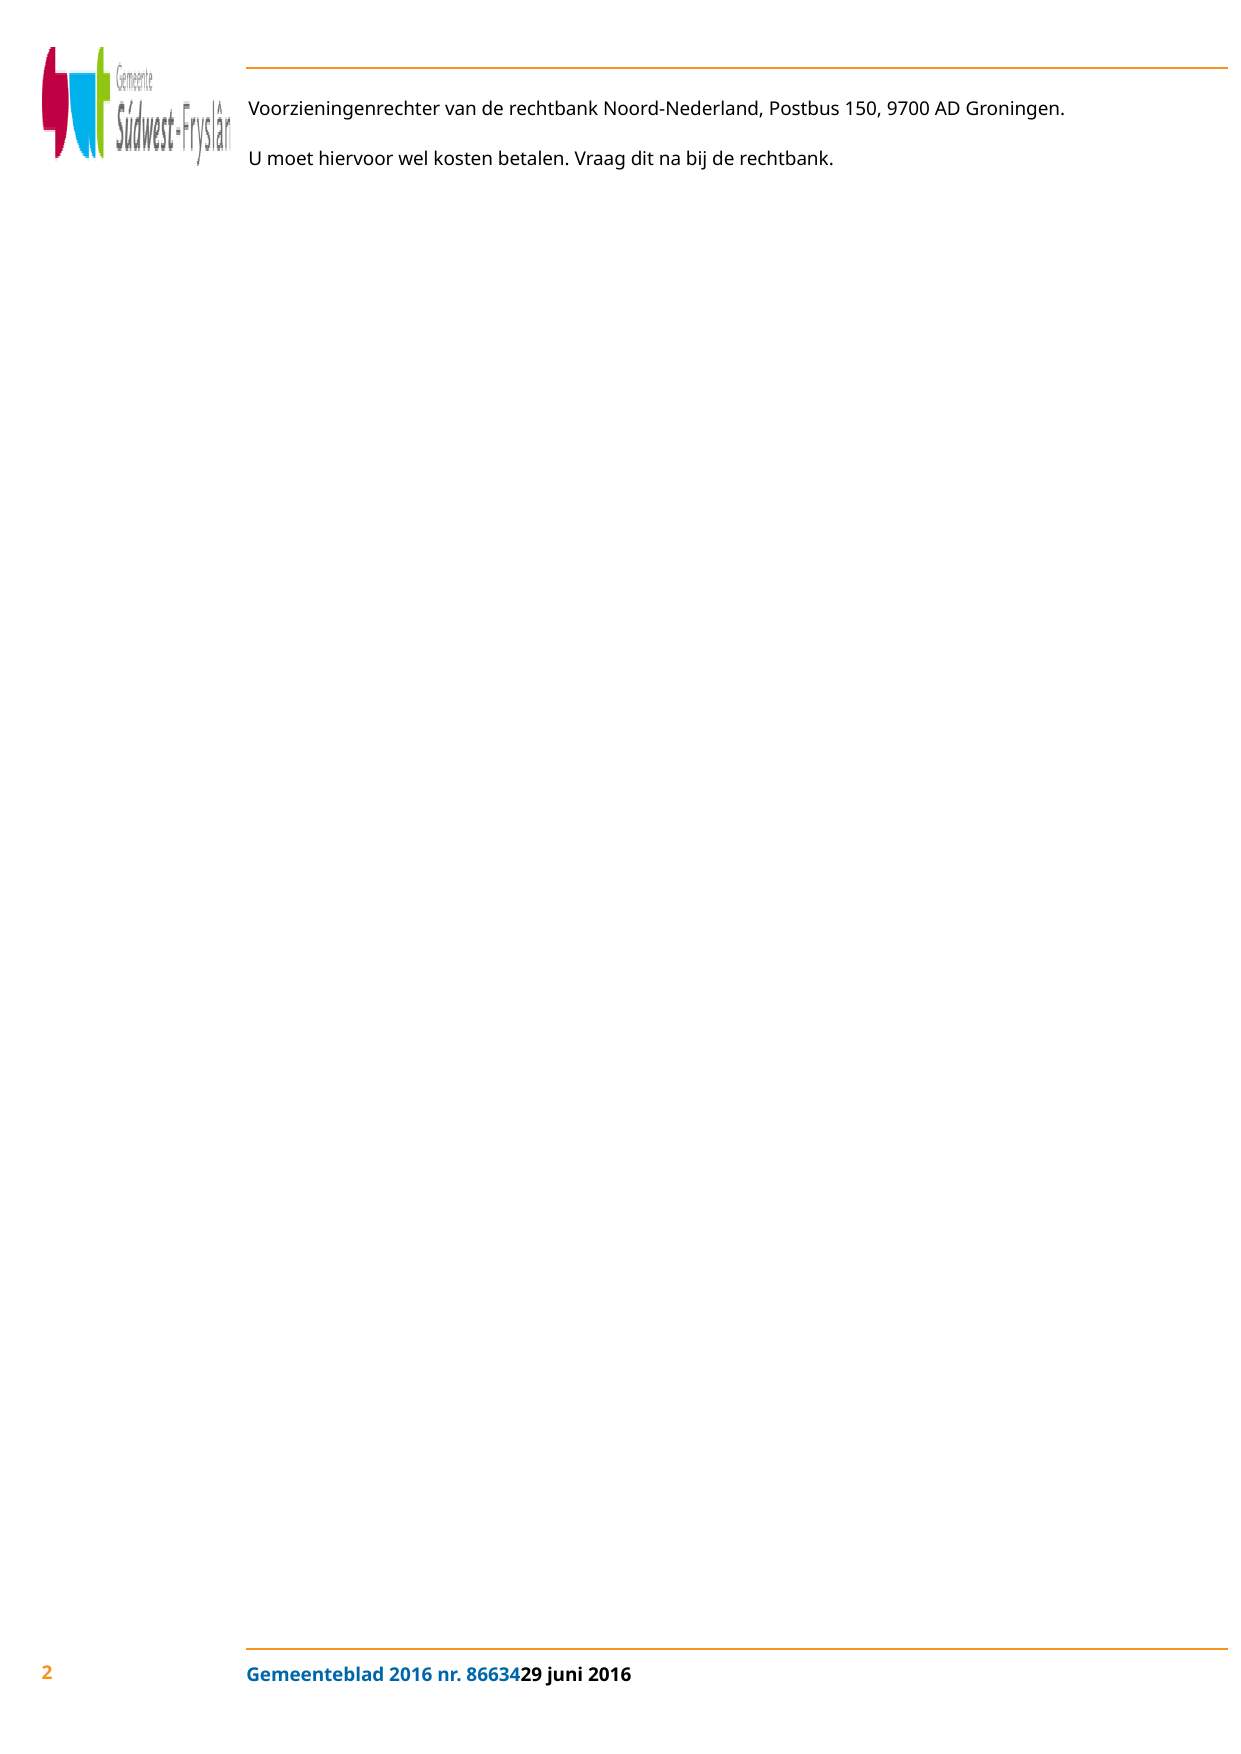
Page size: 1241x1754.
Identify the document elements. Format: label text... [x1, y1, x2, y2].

picture [41, 47, 231, 172]
text U moet hiervoor wel kosten betalen. Vraag dit na bij de rechtbank. [248, 145, 1152, 171]
text Voorzieningenrechter van de rechtbank Noord-Nederland, Postbus 150, 9700 AD Groningen. [248, 95, 1152, 121]
